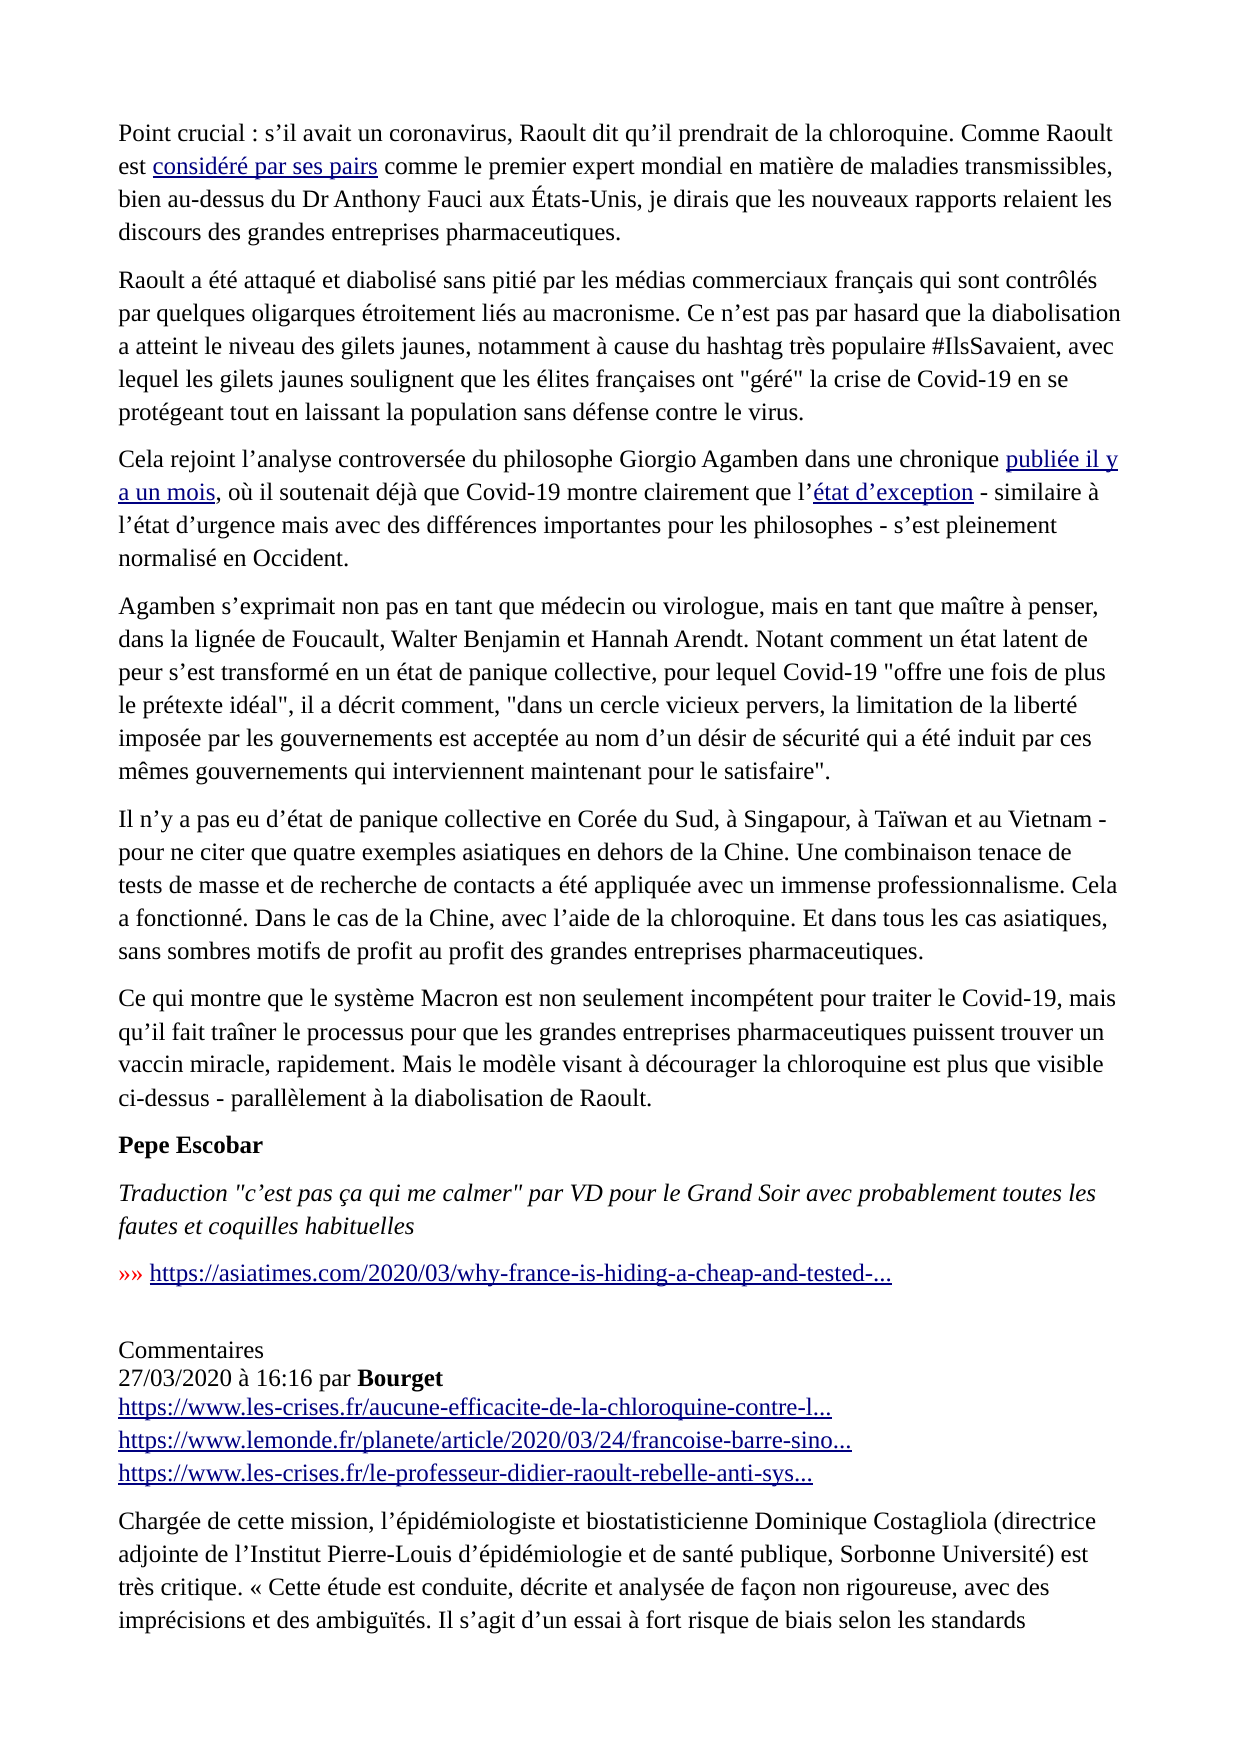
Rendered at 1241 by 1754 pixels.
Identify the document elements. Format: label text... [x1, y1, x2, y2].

text Ce qui montre que le système Macron est non seulement incompétent pour traiter le Covid-19, mais qu’il fait traîner le processus pour que les grandes entreprises pharmaceutiques puissent trouver un vaccin miracle, rapidement. Mais le modèle visant à décourager la chloroquine est plus que visible ci-dessus - parallèlement à la diabolisation de Raoult. [118, 983, 1122, 1111]
text Traduction "c’est pas ça qui me calmer" par VD pour le Grand Soir avec probablement toutes les fautes et coquilles habituelles [118, 1178, 1122, 1239]
text Cela rejoint l’analyse controversée du philosophe Giorgio Agamben dans une chronique publiée il y a un mois, où il soutenait déjà que Covid-19 montre clairement que l’état d’exception - similaire à l’état d’urgence mais avec des différences importantes pour les philosophes - s’est pleinement normalisé en Occident. [118, 444, 1122, 572]
text »» https://asiatimes.com/2020/03/why-france-is-hiding-a-cheap-and-tested-... [118, 1258, 1122, 1287]
text Point crucial : s’il avait un coronavirus, Raoult dit qu’il prendrait de la chloroquine. Comme Raoult est considéré par ses pairs comme le premier expert mondial en matière de maladies transmissibles, bien au-dessus du Dr Anthony Fauci aux États-Unis, je dirais que les nouveaux rapports relaient les discours des grandes entreprises pharmaceutiques. [118, 118, 1122, 246]
text Chargée de cette mission, l’épidémiologiste et biostatisticienne Dominique Costagliola (directrice adjointe de l’Institut Pierre-Louis d’épidémiologie et de santé publique, Sorbonne Université) est très critique. « Cette étude est conduite, décrite et analysée de façon non rigoureuse, avec des imprécisions et des ambiguïtés. Il s’agit d’un essai à fort risque de biais selon les standards [118, 1506, 1122, 1634]
text Raoult a été attaqué et diabolisé sans pitié par les médias commerciaux français qui sont contrôlés par quelques oligarques étroitement liés au macronisme. Ce n’est pas par hasard que la diabolisation a atteint le niveau des gilets jaunes, notamment à cause du hashtag très populaire #IlsSavaient, avec lequel les gilets jaunes soulignent que les élites françaises ont "géré" la crise de Covid-19 en se protégeant tout en laissant la population sans défense contre le virus. [118, 265, 1122, 426]
text 27/03/2020 à 16:16 par Bourget [118, 1363, 1122, 1392]
text Pepe Escobar [118, 1130, 1122, 1159]
text https://www.les-crises.fr/aucune-efficacite-de-la-chloroquine-contre-l... https://www.lemonde.fr/planete/article/2020/03/24/francoise-barre-sino... https://www.les-crises.fr/le-professeur-didier-raoult-rebelle-anti-sys... [118, 1392, 1122, 1487]
text Commentaires [118, 1335, 1122, 1363]
text Il n’y a pas eu d’état de panique collective en Corée du Sud, à Singapour, à Taïwan et au Vietnam - pour ne citer que quatre exemples asiatiques en dehors de la Chine. Une combinaison tenace de tests de masse et de recherche de contacts a été appliquée avec un immense professionnalisme. Cela a fonctionné. Dans le cas de la Chine, avec l’aide de la chloroquine. Et dans tous les cas asiatiques, sans sombres motifs de profit au profit des grandes entreprises pharmaceutiques. [118, 804, 1122, 965]
text Agamben s’exprimait non pas en tant que médecin ou virologue, mais en tant que maître à penser, dans la lignée de Foucault, Walter Benjamin et Hannah Arendt. Notant comment un état latent de peur s’est transformé en un état de panique collective, pour lequel Covid-19 "offre une fois de plus le prétexte idéal", il a décrit comment, "dans un cercle vicieux pervers, la limitation de la liberté imposée par les gouvernements est acceptée au nom d’un désir de sécurité qui a été induit par ces mêmes gouvernements qui interviennent maintenant pour le satisfaire". [118, 591, 1122, 785]
